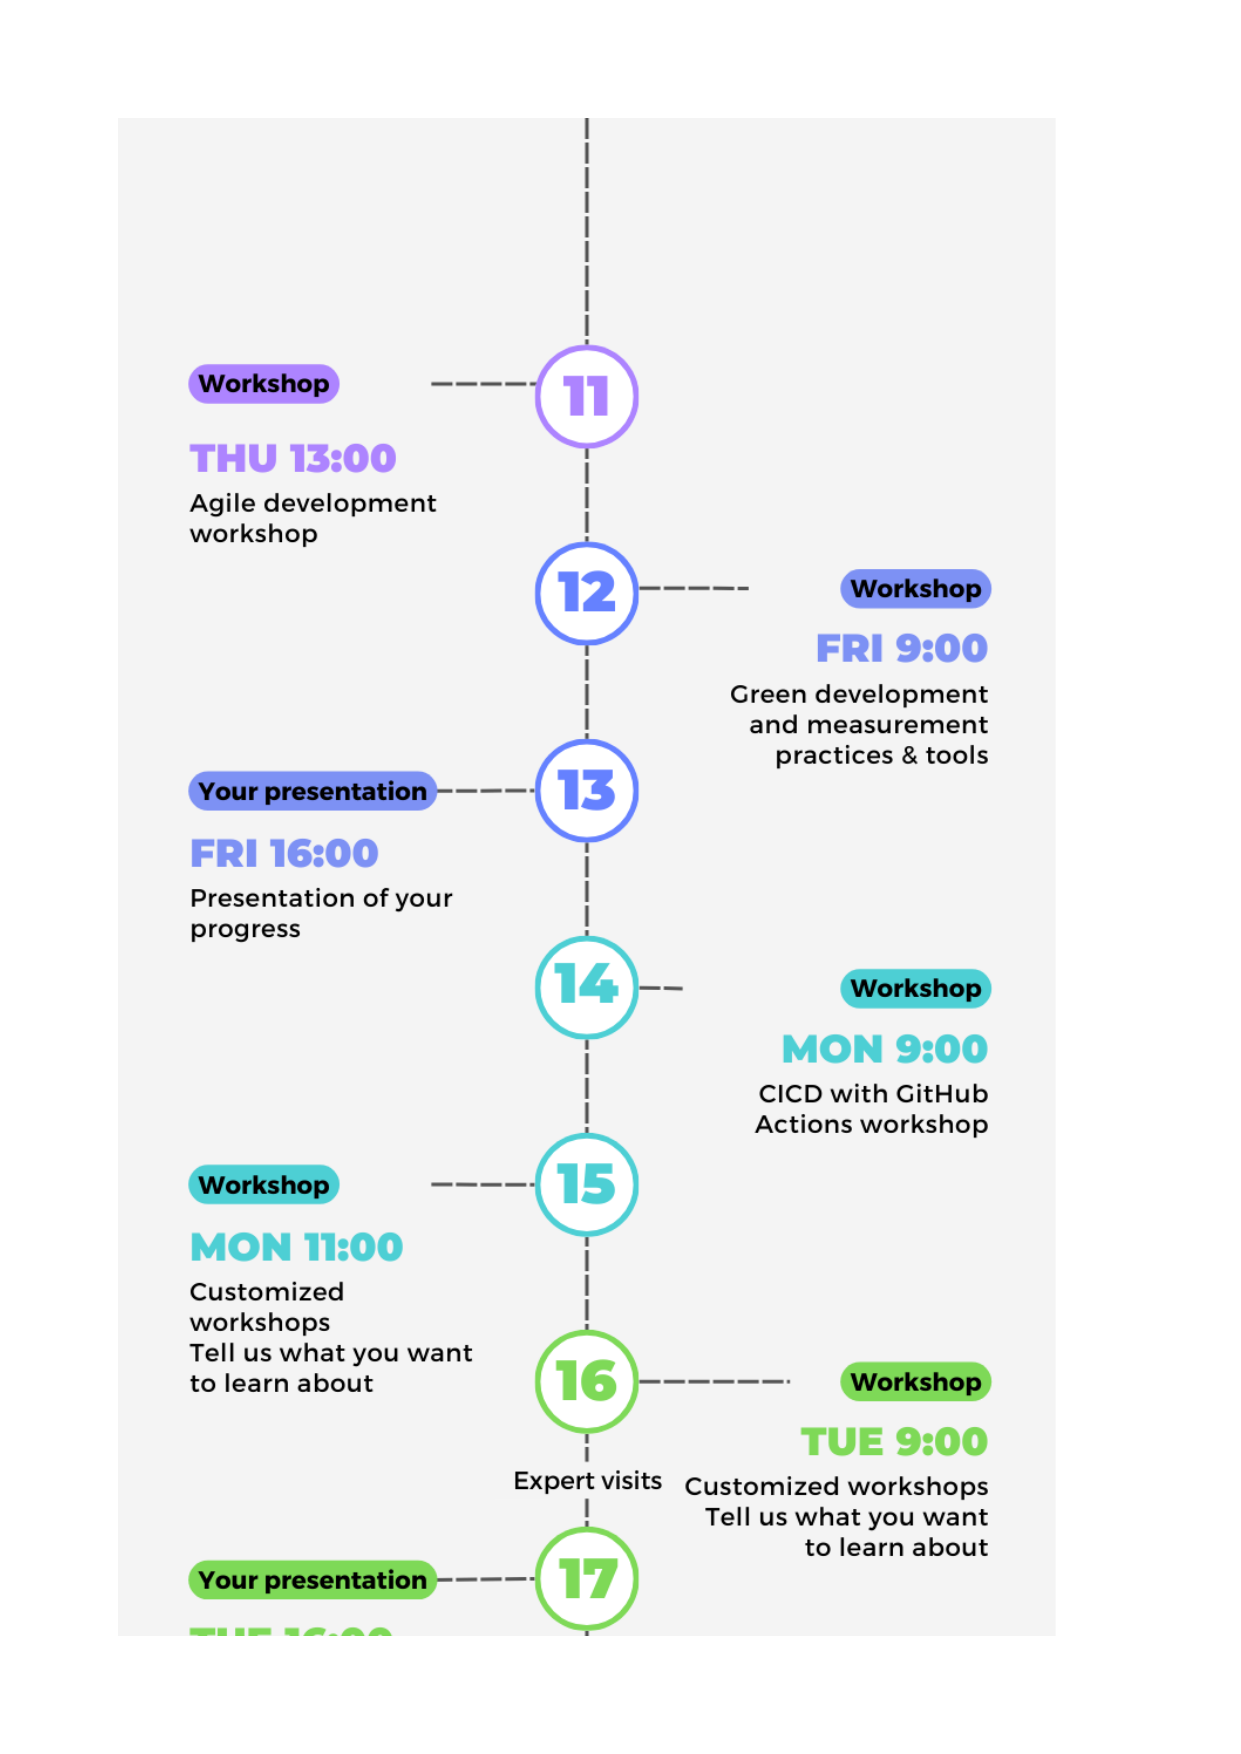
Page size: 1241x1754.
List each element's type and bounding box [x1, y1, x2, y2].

picture [118, 118, 1056, 1636]
